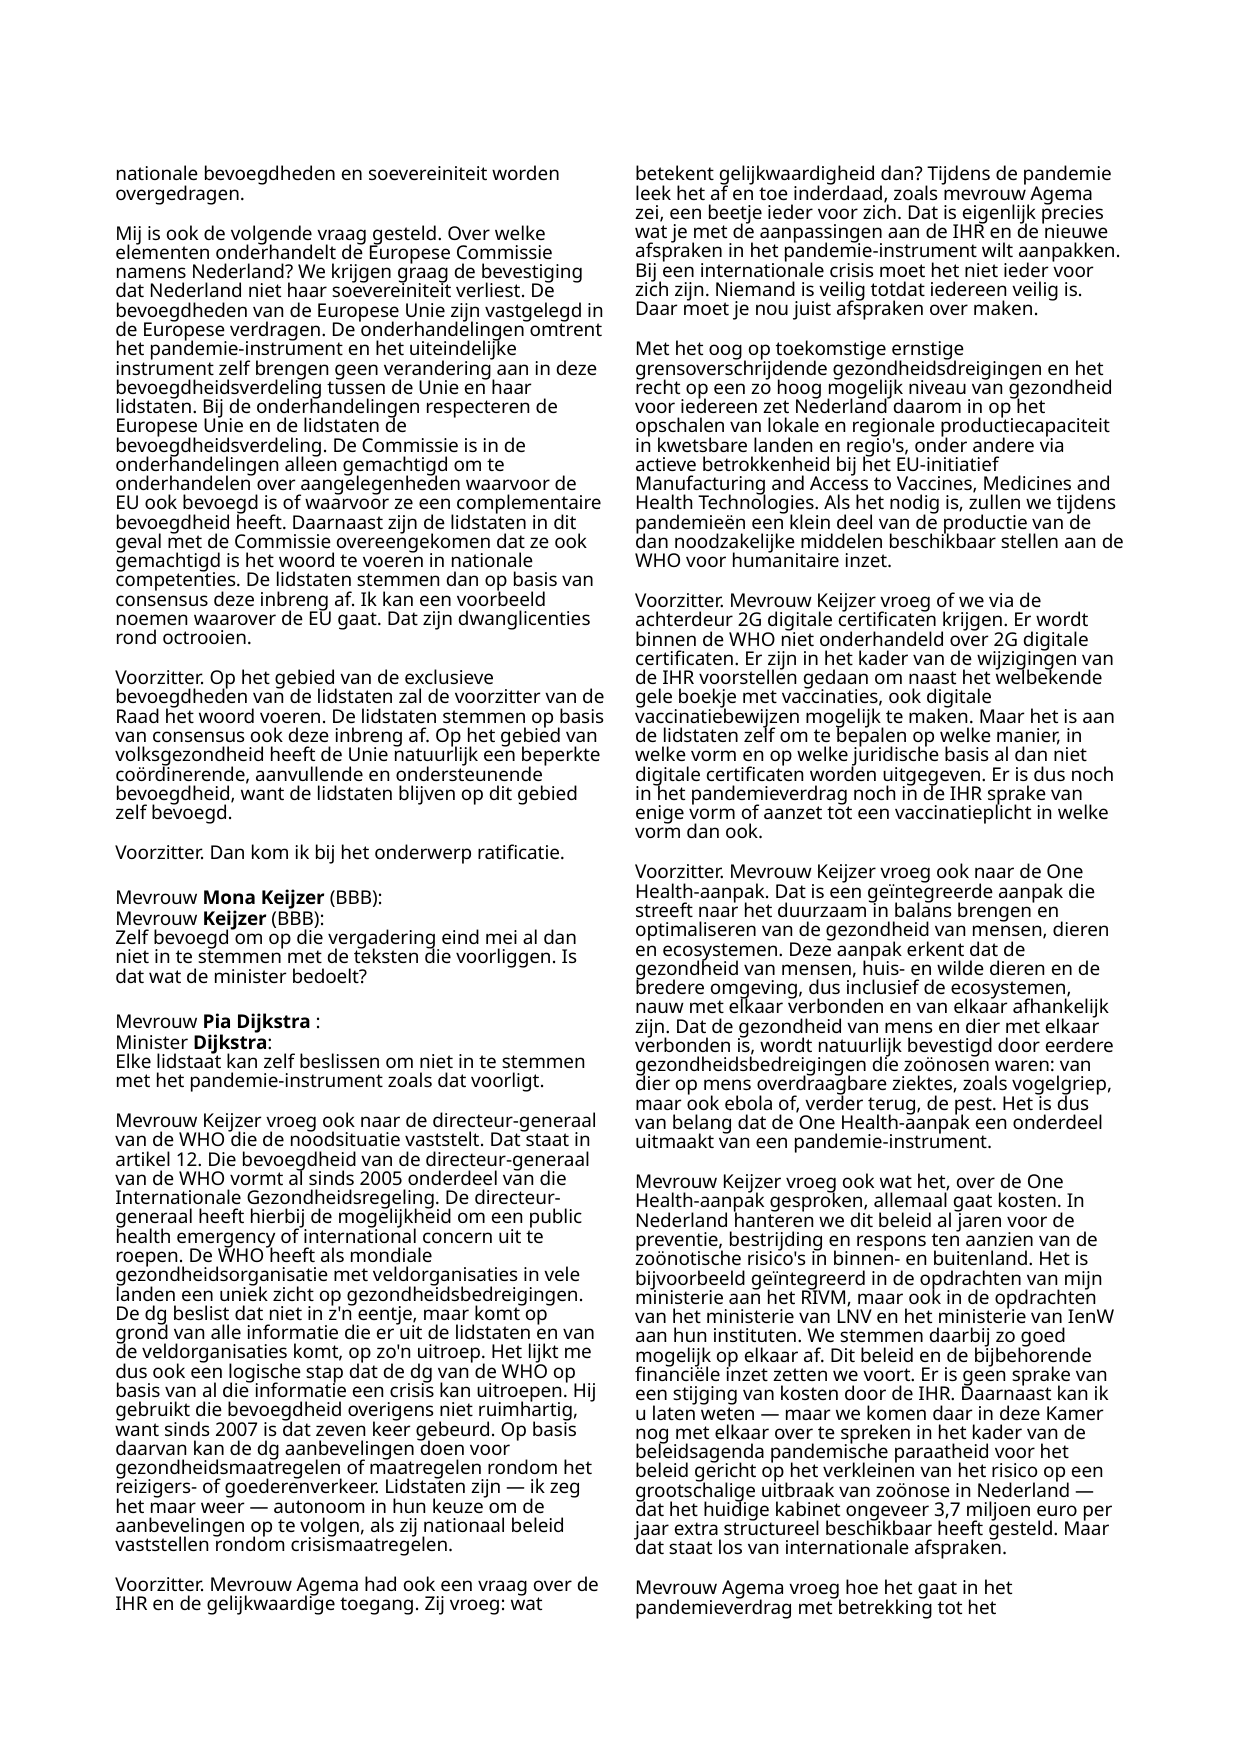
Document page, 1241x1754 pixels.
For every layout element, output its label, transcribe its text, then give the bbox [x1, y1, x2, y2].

text Mij is ook de volgende vraag gesteld. Over welke elementen onderhandelt de Europese Commissie namens Nederland? We krijgen graag de bevestiging dat Nederland niet haar soevereiniteit verliest. De bevoegdheden van de Europese Unie zijn vastgelegd in de Europese verdragen. De onderhandelingen omtrent het pandemie-instrument en het uiteindelijke instrument zelf brengen geen verandering aan in deze bevoegdheidsverdeling tussen de Unie en haar lidstaten. Bij de onderhandelingen respecteren de Europese Unie en de lidstaten de bevoegdheidsverdeling. De Commissie is in de onderhandelingen alleen gemachtigd om te onderhandelen over aangelegenheden waarvoor de EU ook bevoegd is of waarvoor ze een complementaire bevoegdheid heeft. Daarnaast zijn de lidstaten in dit geval met de Commissie overeengekomen dat ze ook gemachtigd is het woord te voeren in nationale competenties. De lidstaten stemmen dan op basis van consensus deze inbreng af. Ik kan een voorbeeld noemen waarover de EU gaat. Dat zijn dwanglicenties rond octrooien. [115, 224, 605, 648]
text Mevrouw Keijzer (BBB): [115, 910, 605, 929]
text betekent gelijkwaardigheid dan? Tijdens de pandemie leek het af en toe inderdaad, zoals mevrouw Agema zei, een beetje ieder voor zich. Dat is eigenlijk precies wat je met de aanpassingen aan de IHR en de nieuwe afspraken in het pandemie-instrument wilt aanpakken. Bij een internationale crisis moet het niet ieder voor zich zijn. Niemand is veilig totdat iedereen veilig is. Daar moet je nou juist afspraken over maken. [635, 165, 1125, 319]
text Mevrouw Pia Dijkstra : [115, 1008, 605, 1034]
text Voorzitter. Op het gebied van de exclusieve bevoegdheden van de lidstaten zal de voorzitter van de Raad het woord voeren. De lidstaten stemmen op basis van consensus ook deze inbreng af. Op het gebied van volksgezondheid heeft de Unie natuurlijk een beperkte coördinerende, aanvullende en ondersteunende bevoegdheid, want de lidstaten blijven op dit gebied zelf bevoegd. [115, 669, 605, 823]
text Mevrouw Mona Keijzer (BBB): [115, 884, 605, 910]
text Voorzitter. Mevrouw Keijzer vroeg of we via de achterdeur 2G digitale certificaten krijgen. Er wordt binnen de WHO niet onderhandeld over 2G digitale certificaten. Er zijn in het kader van de wijzigingen van de IHR voorstellen gedaan om naast het welbekende gele boekje met vaccinaties, ook digitale vaccinatiebewijzen mogelijk te maken. Maar het is aan de lidstaten zelf om te bepalen op welke manier, in welke vorm en op welke juridische basis al dan niet digitale certificaten worden uitgegeven. Er is dus noch in het pandemieverdrag noch in de IHR sprake van enige vorm of aanzet tot een vaccinatieplicht in welke vorm dan ook. [635, 592, 1125, 843]
text Mevrouw Agema vroeg hoe het gaat in het pandemieverdrag met betrekking tot het [635, 1579, 1125, 1618]
text Met het oog op toekomstige ernstige grensoverschrijdende gezondheidsdreigingen en het recht op een zo hoog mogelijk niveau van gezondheid voor iedereen zet Nederland daarom in op het opschalen van lokale en regionale productiecapaciteit in kwetsbare landen en regio's, onder andere via actieve betrokkenheid bij het EU-initiatief Manufacturing and Access to Vaccines, Medicines and Health Technologies. Als het nodig is, zullen we tijdens pandemieën een klein deel van de productie van de dan noodzakelijke middelen beschikbaar stellen aan de WHO voor humanitaire inzet. [635, 340, 1125, 571]
text nationale bevoegdheden en soevereiniteit worden overgedragen. [115, 165, 605, 204]
text Voorzitter. Mevrouw Agema had ook een vraag over de IHR en de gelijkwaardige toegang. Zij vroeg: wat [115, 1576, 605, 1615]
text Voorzitter. Dan kom ik bij het onderwerp ratificatie. [115, 844, 605, 863]
text Minister Dijkstra: [115, 1034, 605, 1053]
text Mevrouw Keijzer vroeg ook naar de directeur-generaal van de WHO die de noodsituatie vaststelt. Dat staat in artikel 12. Die bevoegdheid van de directeur-generaal van de WHO vormt al sinds 2005 onderdeel van die Internationale Gezondheidsregeling. De directeur-generaal heeft hierbij de mogelijkheid om een public health emergency of international concern uit te roepen. De WHO heeft als mondiale gezondheidsorganisatie met veldorganisaties in vele landen een uniek zicht op gezondheidsbedreigingen. De dg beslist dat niet in z'n eentje, maar komt op grond van alle informatie die er uit de lidstaten en van de veldorganisaties komt, op zo'n uitroep. Het lijkt me dus ook een logische stap dat de dg van de WHO op basis van al die informatie een crisis kan uitroepen. Hij gebruikt die bevoegdheid overigens niet ruimhartig, want sinds 2007 is dat zeven keer gebeurd. Op basis daarvan kan de dg aanbevelingen doen voor gezondheidsmaatregelen of maatregelen rondom het reizigers- of goederenverkeer. Lidstaten zijn — ik zeg het maar weer — autonoom in hun keuze om de aanbevelingen op te volgen, als zij nationaal beleid vaststellen rondom crisismaatregelen. [115, 1112, 605, 1555]
text Voorzitter. Mevrouw Keijzer vroeg ook naar de One Health-aanpak. Dat is een geïntegreerde aanpak die streeft naar het duurzaam in balans brengen en optimaliseren van de gezondheid van mensen, dieren en ecosystemen. Deze aanpak erkent dat de gezondheid van mensen, huis- en wilde dieren en de bredere omgeving, dus inclusief de ecosystemen, nauw met elkaar verbonden en van elkaar afhankelijk zijn. Dat de gezondheid van mens en dier met elkaar verbonden is, wordt natuurlijk bevestigd door eerdere gezondheidsbedreigingen die zoönosen waren: van dier op mens overdraagbare ziektes, zoals vogelgriep, maar ook ebola of, verder terug, de pest. Het is dus van belang dat de One Health-aanpak een onderdeel uitmaakt van een pandemie-instrument. [635, 863, 1125, 1152]
text Zelf bevoegd om op die vergadering eind mei al dan niet in te stemmen met de teksten die voorliggen. Is dat wat de minister bedoelt? [115, 929, 605, 987]
text Mevrouw Keijzer vroeg ook wat het, over de One Health-aanpak gesproken, allemaal gaat kosten. In Nederland hanteren we dit beleid al jaren voor de preventie, bestrijding en respons ten aanzien van de zoönotische risico's in binnen- en buitenland. Het is bijvoorbeeld geïntegreerd in de opdrachten van mijn ministerie aan het RIVM, maar ook in de opdrachten van het ministerie van LNV en het ministerie van IenW aan hun instituten. We stemmen daarbij zo goed mogelijk op elkaar af. Dit beleid en de bijbehorende financiële inzet zetten we voort. Er is geen sprake van een stijging van kosten door de IHR. Daarnaast kan ik u laten weten — maar we komen daar in deze Kamer nog met elkaar over te spreken in het kader van de beleidsagenda pandemische paraatheid voor het beleid gericht op het verkleinen van het risico op een grootschalige uitbraak van zoönose in Nederland — dat het huidige kabinet ongeveer 3,7 miljoen euro per jaar extra structureel beschikbaar heeft gesteld. Maar dat staat los van internationale afspraken. [635, 1173, 1125, 1559]
text Elke lidstaat kan zelf beslissen om niet in te stemmen met het pandemie-instrument zoals dat voorligt. [115, 1053, 605, 1091]
